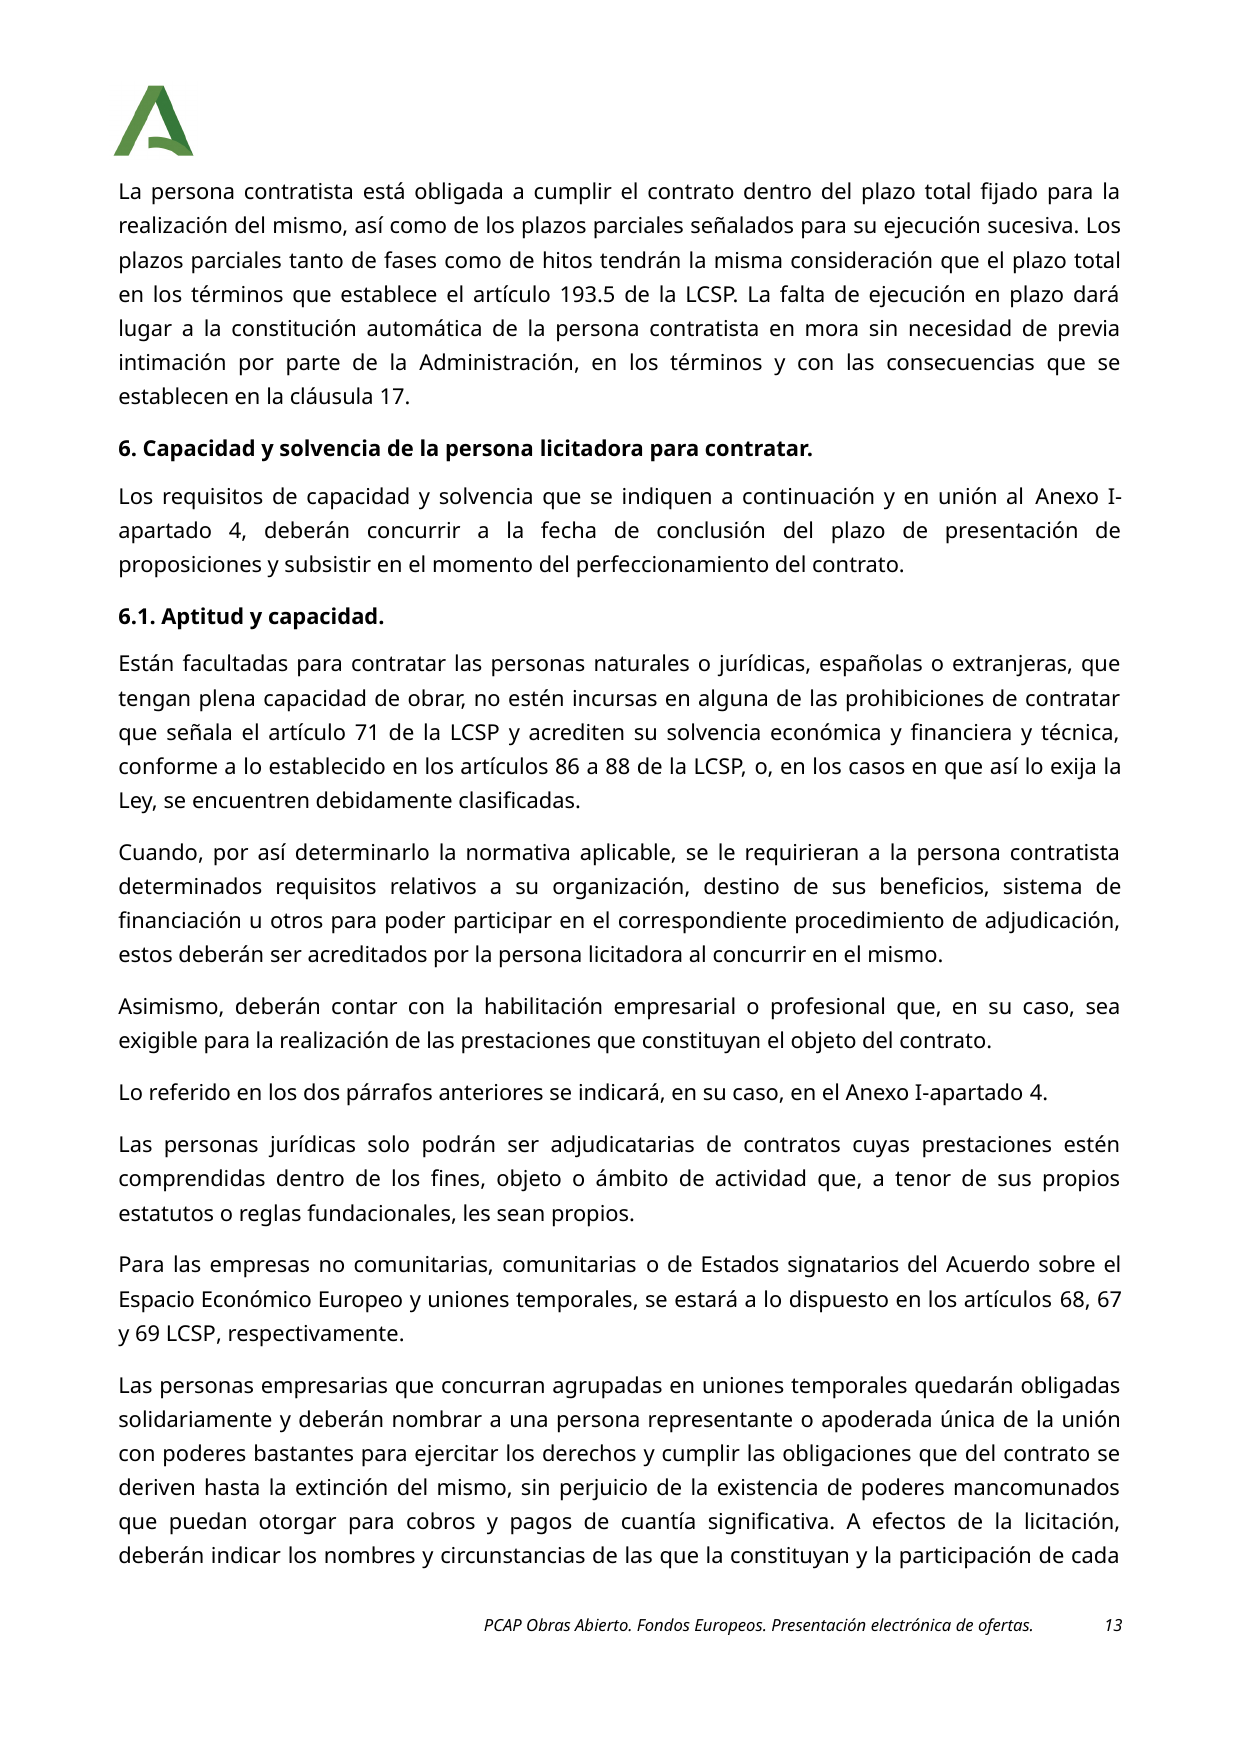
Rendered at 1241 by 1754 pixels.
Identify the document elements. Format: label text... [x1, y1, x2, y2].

text Las personas empresarias que concurran agrupadas en uniones temporales quedarán obligadas solidariamente y deberán nombrar a una persona representante o apoderada única de la unión con poderes bastantes para ejercitar los derechos y cumplir las obligaciones que del contrato se deriven hasta la extinción del mismo, sin perjuicio de la existencia de poderes mancomunados que puedan otorgar para cobros y pagos de cuantía significativa. A efectos de la licitación, deberán indicar los nombres y circunstancias de las que la constituyan y la participación de cada [118, 1370, 1122, 1570]
subtitle 6. Capacidad y solvencia de la persona licitadora para contratar. [118, 433, 1122, 463]
text Los requisitos de capacidad y solvencia que se indiquen a continuación y en unión al Anexo I-apartado 4, deberán concurrir a la fecha de conclusión del plazo de presentación de proposiciones y subsistir en el momento del perfeccionamiento del contrato. [118, 481, 1122, 579]
text Las personas jurídicas solo podrán ser adjudicatarias de contratos cuyas prestaciones estén comprendidas dentro de los fines, objeto o ámbito de actividad que, a tenor de sus propios estatutos o reglas fundacionales, les sean propios. [118, 1129, 1122, 1227]
subtitle 6.1. Aptitud y capacidad. [118, 601, 1122, 631]
text Están facultadas para contratar las personas naturales o jurídicas, españolas o extranjeras, que tengan plena capacidad de obrar, no estén incursas en alguna de las prohibiciones de contratar que señala el artículo 71 de la LCSP y acrediten su solvencia económica y financiera y técnica, conforme a lo establecido en los artículos 86 a 88 de la LCSP, o, en los casos en que así lo exija la Ley, se encuentren debidamente clasificadas. [118, 648, 1122, 815]
text Para las empresas no comunitarias, comunitarias o de Estados signatarios del Acuerdo sobre el Espacio Económico Europeo y uniones temporales, se estará a lo dispuesto en los artículos 68, 67 y 69 LCSP, respectivamente. [118, 1249, 1122, 1348]
picture [109, 81, 198, 160]
text Cuando, por así determinarlo la normativa aplicable, se le requirieran a la persona contratista determinados requisitos relativos a su organización, destino de sus beneficios, sistema de financiación u otros para poder participar en el correspondiente procedimiento de adjudicación, estos deberán ser acreditados por la persona licitadora al concurrir en el mismo. [118, 837, 1122, 969]
text La persona contratista está obligada a cumplir el contrato dentro del plazo total fijado para la realización del mismo, así como de los plazos parciales señalados para su ejecución sucesiva. Los plazos parciales tanto de fases como de hitos tendrán la misma consideración que el plazo total en los términos que establece el artículo 193.5 de la LCSP. La falta de ejecución en plazo dará lugar a la constitución automática de la persona contratista en mora sin necesidad de previa intimación por parte de la Administración, en los términos y con las consecuencias que se establecen en la cláusula 17. [118, 176, 1122, 411]
text Asimismo, deberán contar con la habilitación empresarial o profesional que, en su caso, sea exigible para la realización de las prestaciones que constituyan el objeto del contrato. [118, 991, 1122, 1055]
text Lo referido en los dos párrafos anteriores se indicará, en su caso, en el Anexo I-apartado 4. [118, 1077, 1122, 1107]
